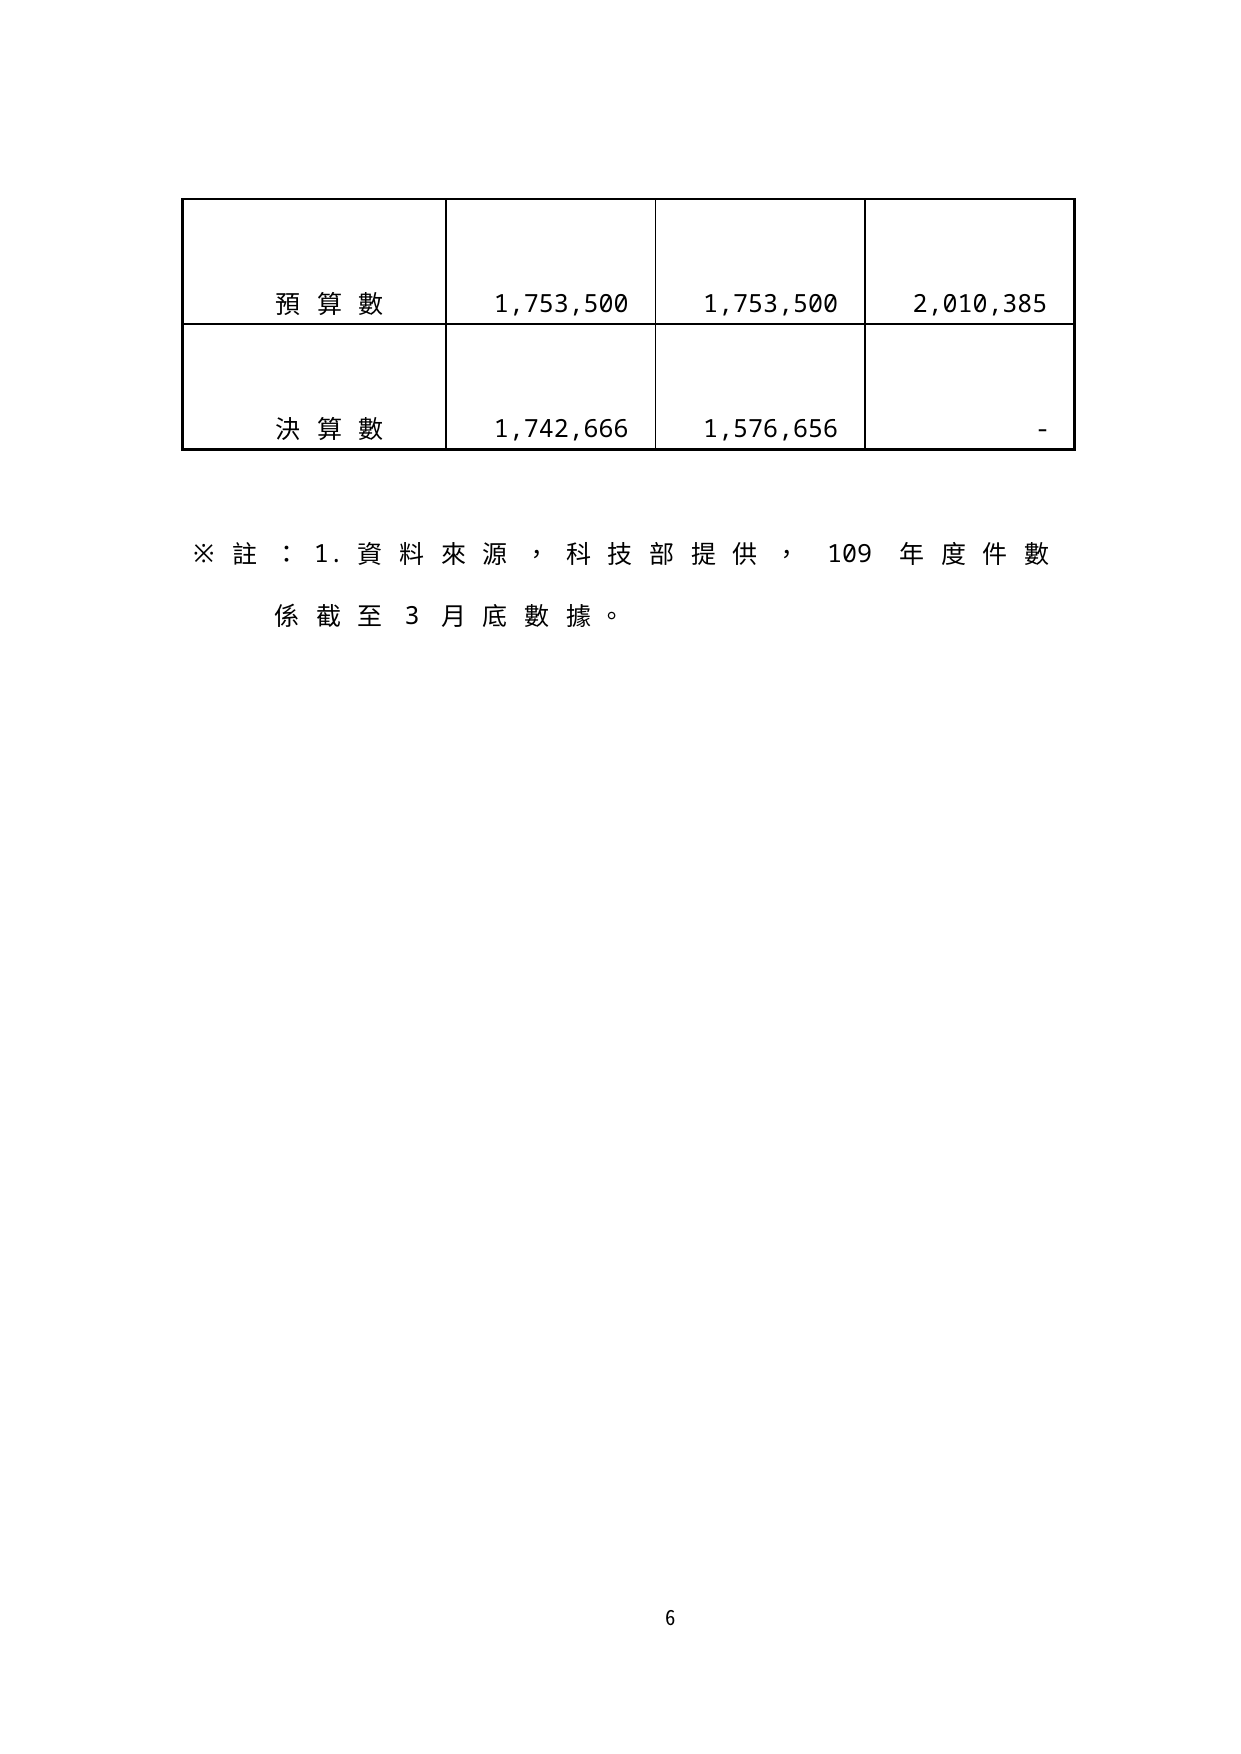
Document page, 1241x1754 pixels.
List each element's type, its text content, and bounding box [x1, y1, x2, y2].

table_cell 1,753,500 [656, 200, 864, 323]
table_cell 1,742,666 [447, 325, 655, 448]
table_cell 1,753,500 [447, 200, 655, 323]
table_cell 1,576,656 [656, 325, 864, 448]
text ※註：1.資料來源，科技部提供，109年度件數係截至3月底數據。 [183, 511, 1058, 636]
table_cell 決算數 [184, 325, 445, 448]
table_cell - [866, 325, 1073, 448]
table_cell 2,010,385 [866, 200, 1073, 323]
table_cell 預算數 [184, 200, 445, 323]
